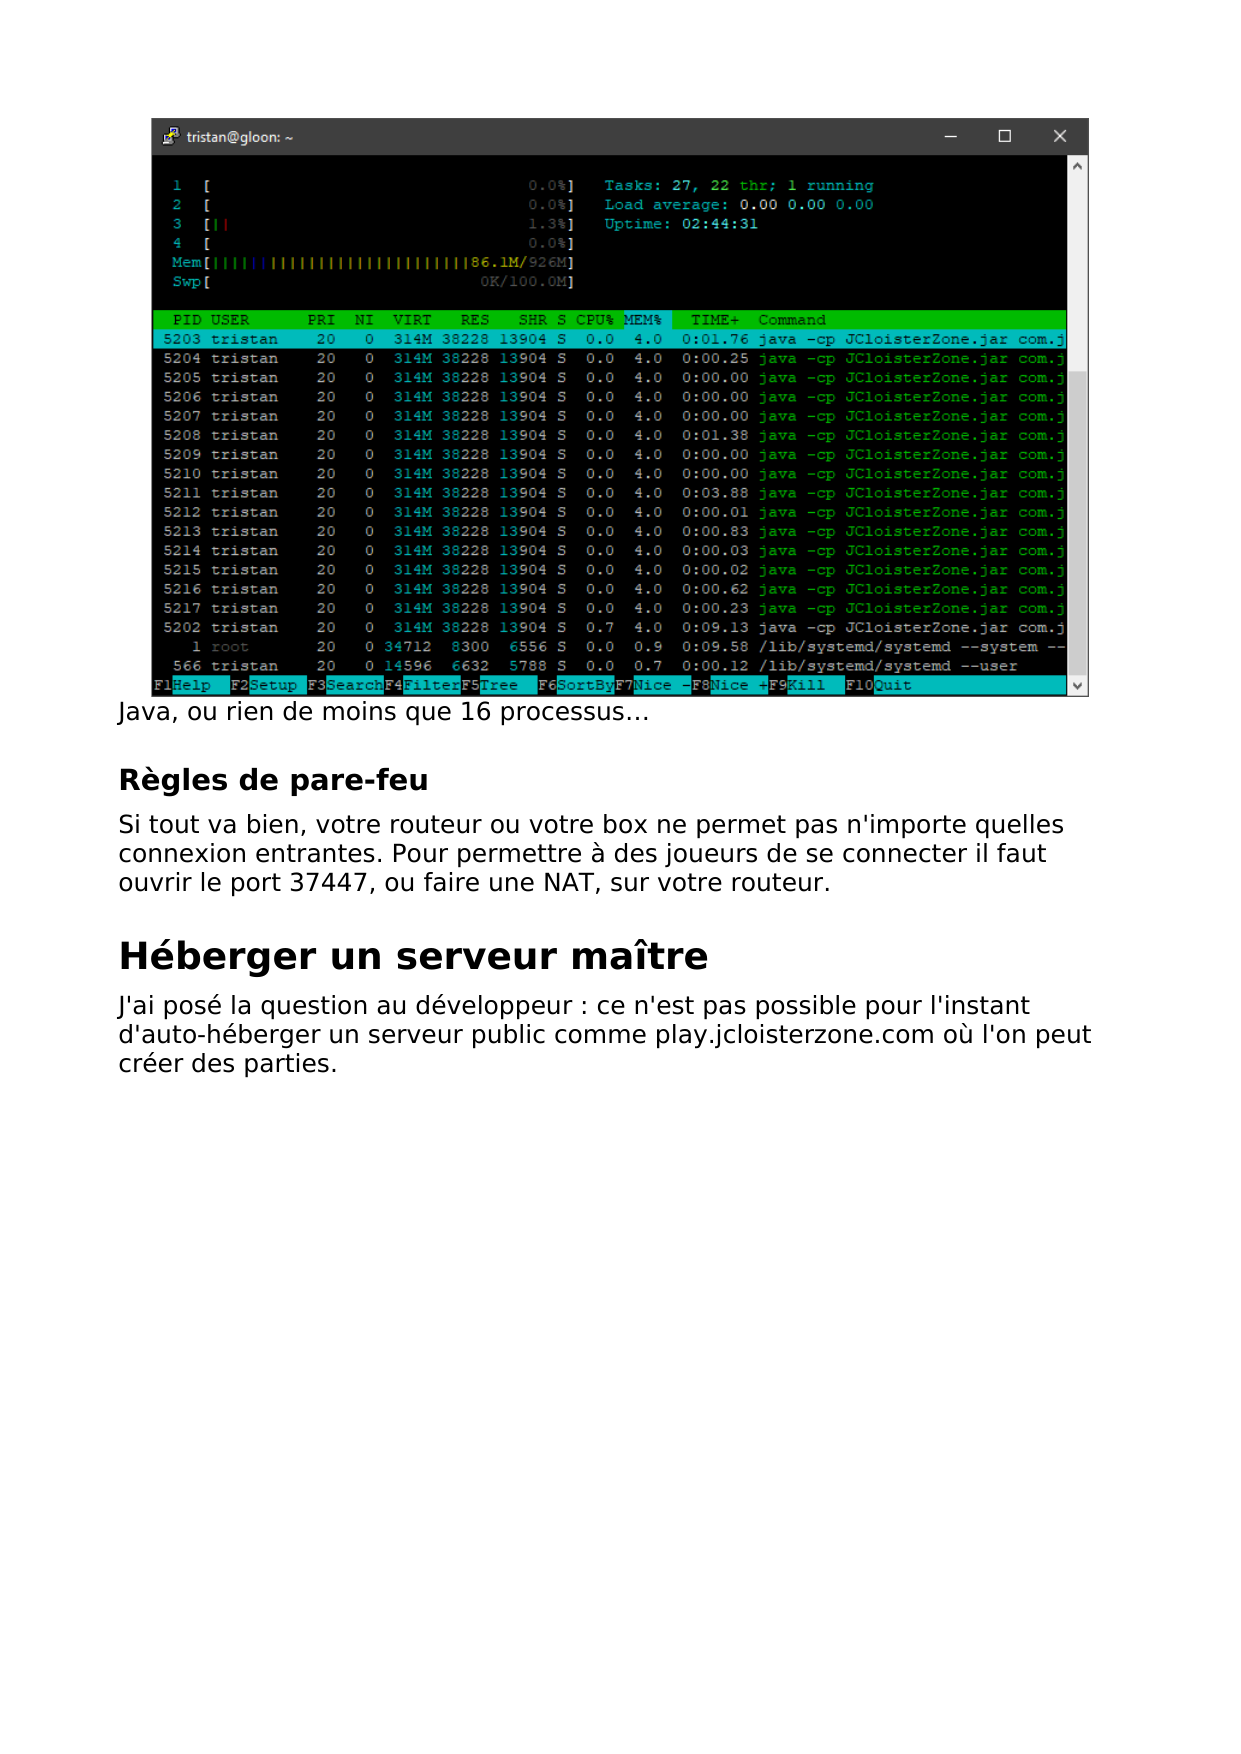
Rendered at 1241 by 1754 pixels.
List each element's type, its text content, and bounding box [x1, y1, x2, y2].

subtitle Héberger un serveur maître [118, 935, 1122, 978]
text Java, ou rien de moins que 16 processus… [118, 118, 1122, 726]
picture [151, 118, 1089, 697]
text J'ai posé la question au développeur : ce n'est pas possible pour l'instant d'auto-héberger un serveur public comme play.jcloisterzone.com où l'on peut créer des parties. [118, 991, 1122, 1078]
subtitle Règles de pare-feu [118, 763, 1122, 797]
text Si tout va bien, votre routeur ou votre box ne permet pas n'importe quelles connexion entrantes. Pour permettre à des joueurs de se connecter il faut ouvrir le port 37447, ou faire une NAT, sur votre routeur. [118, 810, 1122, 897]
